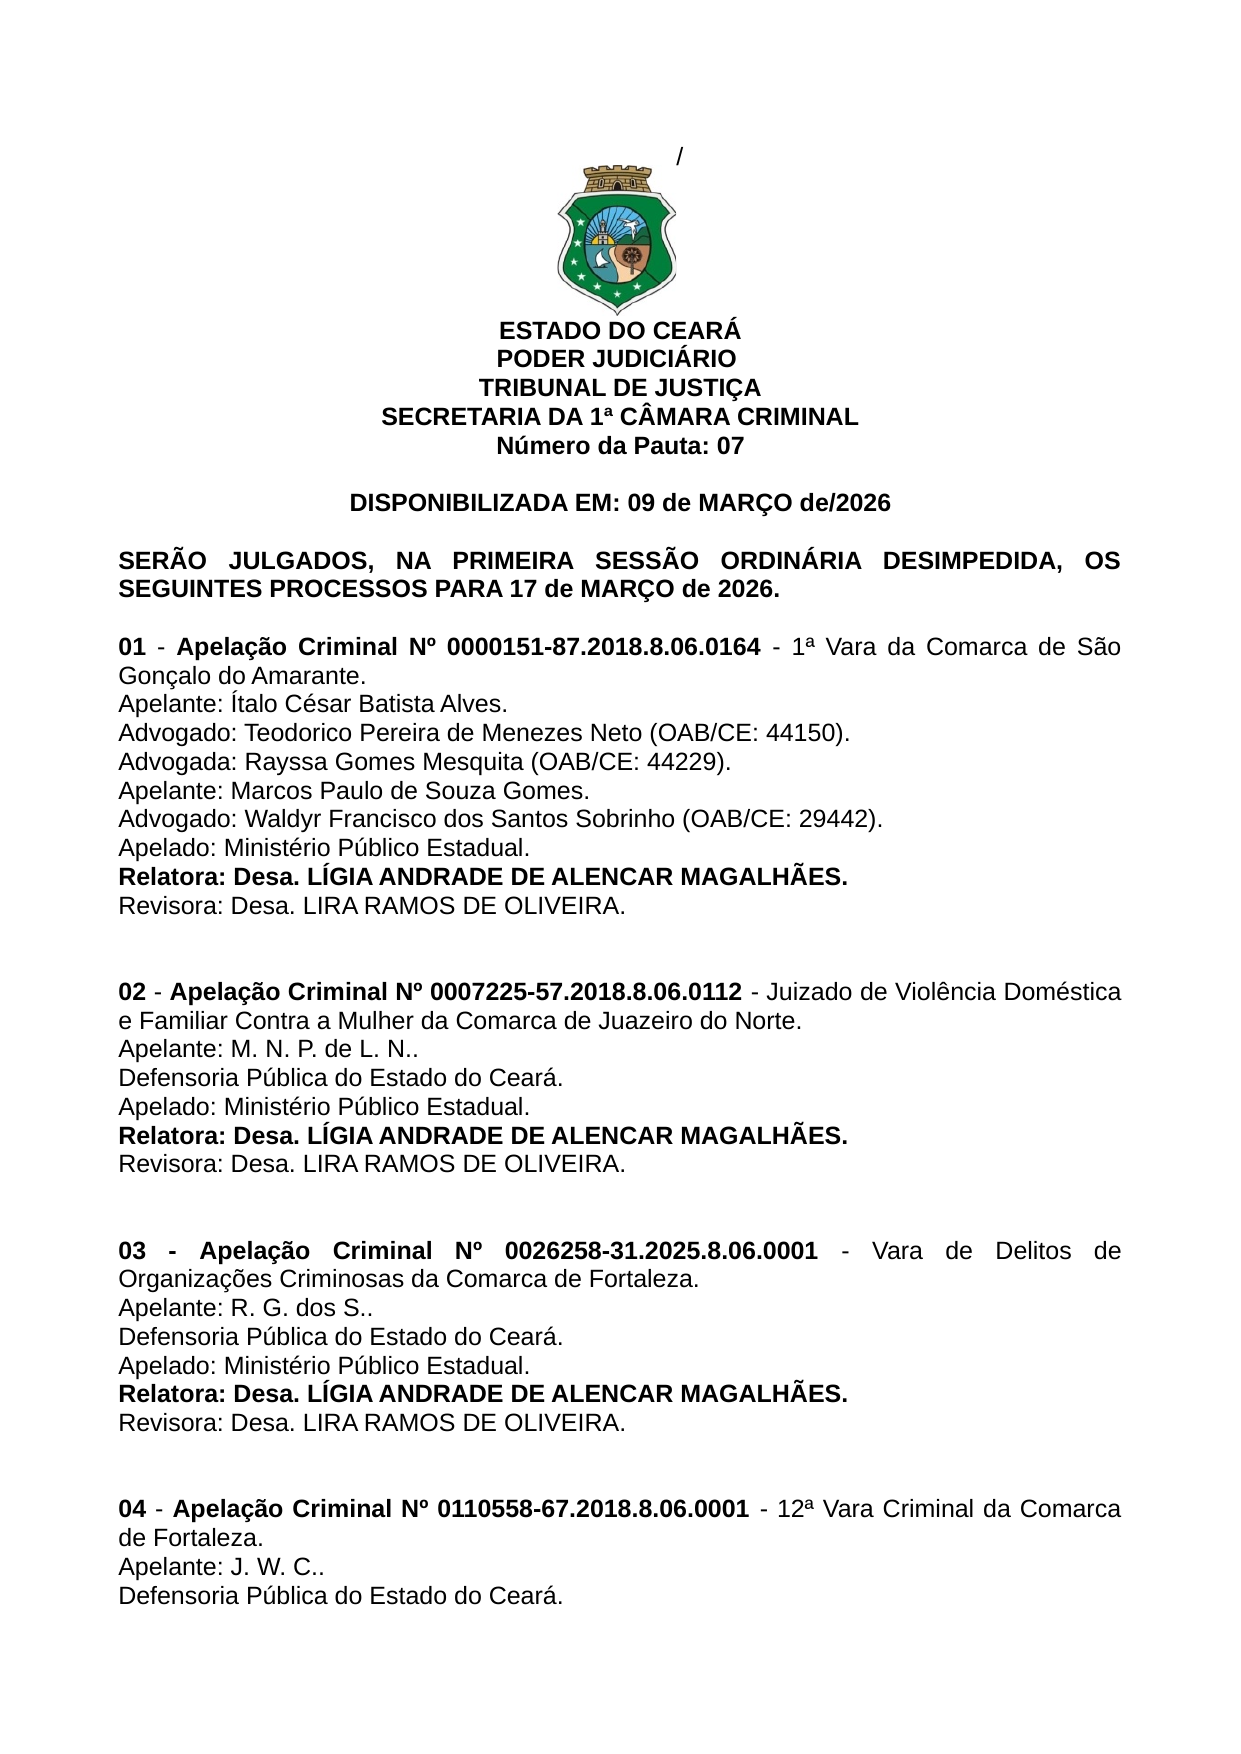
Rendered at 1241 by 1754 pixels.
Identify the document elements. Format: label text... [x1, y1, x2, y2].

text Advogado: Waldyr Francisco dos Santos Sobrinho (OAB/CE: 29442). [118, 804, 1122, 833]
text Relatora: Desa. LÍGIA ANDRADE DE ALENCAR MAGALHÃES. [118, 1379, 1122, 1408]
text Apelante: Ítalo César Batista Alves. [118, 689, 1122, 718]
picture [557, 165, 677, 316]
text Revisora: Desa. LIRA RAMOS DE OLIVEIRA. [118, 1408, 1122, 1437]
text 02 - Apelação Criminal Nº 0007225-57.2018.8.06.0112 - Juizado de Violência Doméstica e Familiar Contra a Mulher da Comarca de Juazeiro do Norte. [118, 977, 1122, 1034]
text Advogado: Teodorico Pereira de Menezes Neto (OAB/CE: 44150). [118, 718, 1122, 747]
text 01 - Apelação Criminal Nº 0000151-87.2018.8.06.0164 - 1ª Vara da Comarca de São Gonçalo do Amarante. [118, 632, 1122, 689]
text Revisora: Desa. LIRA RAMOS DE OLIVEIRA. [118, 891, 1122, 919]
text Número da Pauta: 07 [118, 431, 1123, 459]
text Apelante: M. N. P. de L. N.. [118, 1034, 1122, 1063]
text / [118, 142, 1122, 316]
text Relatora: Desa. LÍGIA ANDRADE DE ALENCAR MAGALHÃES. [118, 862, 1122, 891]
text Apelado: Ministério Público Estadual. [118, 1092, 1122, 1121]
text Apelante: R. G. dos S.. [118, 1293, 1122, 1322]
text SECRETARIA DA 1ª CÂMARA CRIMINAL [118, 402, 1122, 431]
text Advogada: Rayssa Gomes Mesquita (OAB/CE: 44229). [118, 747, 1122, 776]
text Defensoria Pública do Estado do Ceará. [118, 1063, 1122, 1092]
text Apelado: Ministério Público Estadual. [118, 833, 1122, 862]
text Relatora: Desa. LÍGIA ANDRADE DE ALENCAR MAGALHÃES. [118, 1121, 1122, 1149]
text Revisora: Desa. LIRA RAMOS DE OLIVEIRA. [118, 1149, 1122, 1178]
text Defensoria Pública do Estado do Ceará. [118, 1581, 1122, 1609]
text Apelante: Marcos Paulo de Souza Gomes. [118, 776, 1122, 804]
text SERÃO JULGADOS, NA PRIMEIRA SESSÃO ORDINÁRIA DESIMPEDIDA, OS SEGUINTES PROCESSOS PARA 17 de MARÇO de 2026. [118, 546, 1122, 603]
text DISPONIBILIZADA EM: 09 de MARÇO de/2026 [118, 488, 1123, 517]
text Apelante: J. W. C.. [118, 1552, 1122, 1581]
text 04 - Apelação Criminal Nº 0110558-67.2018.8.06.0001 - 12ª Vara Criminal da Comarca de Fortaleza. [118, 1494, 1122, 1552]
text 03 - Apelação Criminal Nº 0026258-31.2025.8.06.0001 - Vara de Delitos de Organizações Criminosas da Comarca de Fortaleza. [118, 1236, 1122, 1293]
text TRIBUNAL DE JUSTIÇA [118, 373, 1122, 402]
text PODER JUDICIÁRIO [118, 344, 1122, 373]
text Apelado: Ministério Público Estadual. [118, 1351, 1122, 1379]
text Defensoria Pública do Estado do Ceará. [118, 1322, 1122, 1351]
text ESTADO DO CEARÁ [118, 316, 1122, 344]
